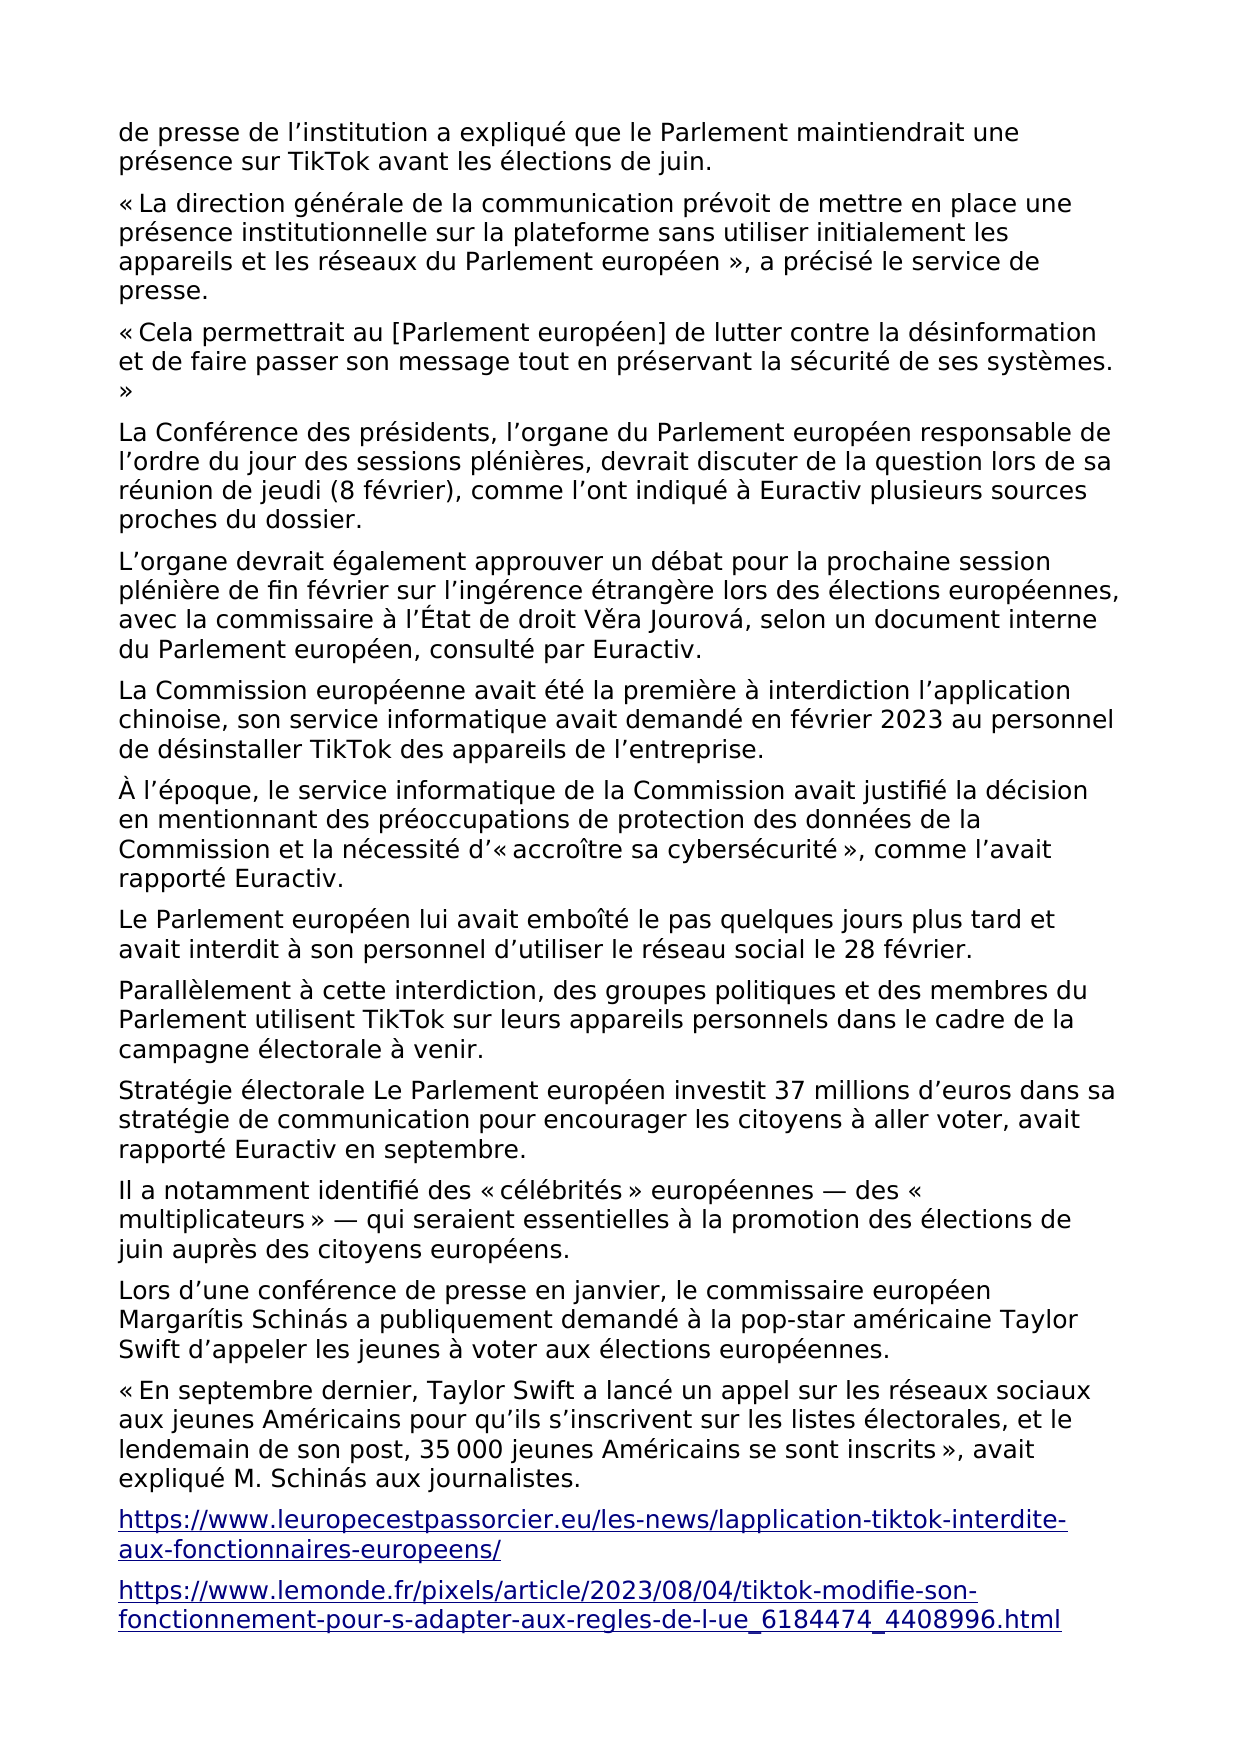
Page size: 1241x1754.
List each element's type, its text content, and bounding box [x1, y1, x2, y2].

text Parallèlement à cette interdiction, des groupes politiques et des membres du Parlement utilisent TikTok sur leurs appareils personnels dans le cadre de la campagne électorale à venir. [118, 976, 1122, 1064]
text de presse de l’institution a expliqué que le Parlement maintiendrait une présence sur TikTok avant les élections de juin. [118, 118, 1122, 176]
text La Conférence des présidents, l’organe du Parlement européen responsable de l’ordre du jour des sessions plénières, devrait discuter de la question lors de sa réunion de jeudi (8 février), comme l’ont indiqué à Euractiv plusieurs sources proches du dossier. [118, 418, 1122, 535]
text https://www.leuropecestpassorcier.eu/les-news/lapplication-tiktok-interdite-aux-fonctionnaires-europeens/ [118, 1506, 1122, 1564]
text « En septembre dernier, Taylor Swift a lancé un appel sur les réseaux sociaux aux jeunes Américains pour qu’ils s’inscrivent sur les listes électorales, et le lendemain de son post, 35 000 jeunes Américains se sont inscrits », avait expliqué M. Schinás aux journalistes. [118, 1376, 1122, 1493]
text https://www.lemonde.fr/pixels/article/2023/08/04/tiktok-modifie-son-fonctionnement-pour-s-adapter-aux-regles-de-l-ue_6184474_4408996.html [118, 1576, 1122, 1635]
text Il a notamment identifié des « célébrités » européennes — des « multiplicateurs » — qui seraient essentielles à la promotion des élections de juin auprès des citoyens européens. [118, 1176, 1122, 1264]
text « Cela permettrait au [Parlement européen] de lutter contre la désinformation et de faire passer son message tout en préservant la sécurité de ses systèmes. » [118, 318, 1122, 406]
text La Commission européenne avait été la première à interdiction l’application chinoise, son service informatique avait demandé en février 2023 au personnel de désinstaller TikTok des appareils de l’entreprise. [118, 676, 1122, 764]
text L’organe devrait également approuver un débat pour la prochaine session plénière de fin février sur l’ingérence étrangère lors des élections européennes, avec la commissaire à l’État de droit Věra Jourová, selon un document interne du Parlement européen, consulté par Euractiv. [118, 547, 1122, 664]
text Le Parlement européen lui avait emboîté le pas quelques jours plus tard et avait interdit à son personnel d’utiliser le réseau social le 28 février. [118, 906, 1122, 964]
text À l’époque, le service informatique de la Commission avait justifié la décision en mentionnant des préoccupations de protection des données de la Commission et la nécessité d’« accroître sa cybersécurité », comme l’avait rapporté Euractiv. [118, 776, 1122, 893]
text Lors d’une conférence de presse en janvier, le commissaire européen Margarítis Schinás a publiquement demandé à la pop-star américaine Taylor Swift d’appeler les jeunes à voter aux élections européennes. [118, 1276, 1122, 1364]
text Stratégie électorale Le Parlement européen investit 37 millions d’euros dans sa stratégie de communication pour encourager les citoyens à aller voter, avait rapporté Euractiv en septembre. [118, 1076, 1122, 1164]
text « La direction générale de la communication prévoit de mettre en place une présence institutionnelle sur la plateforme sans utiliser initialement les appareils et les réseaux du Parlement européen », a précisé le service de presse. [118, 189, 1122, 306]
